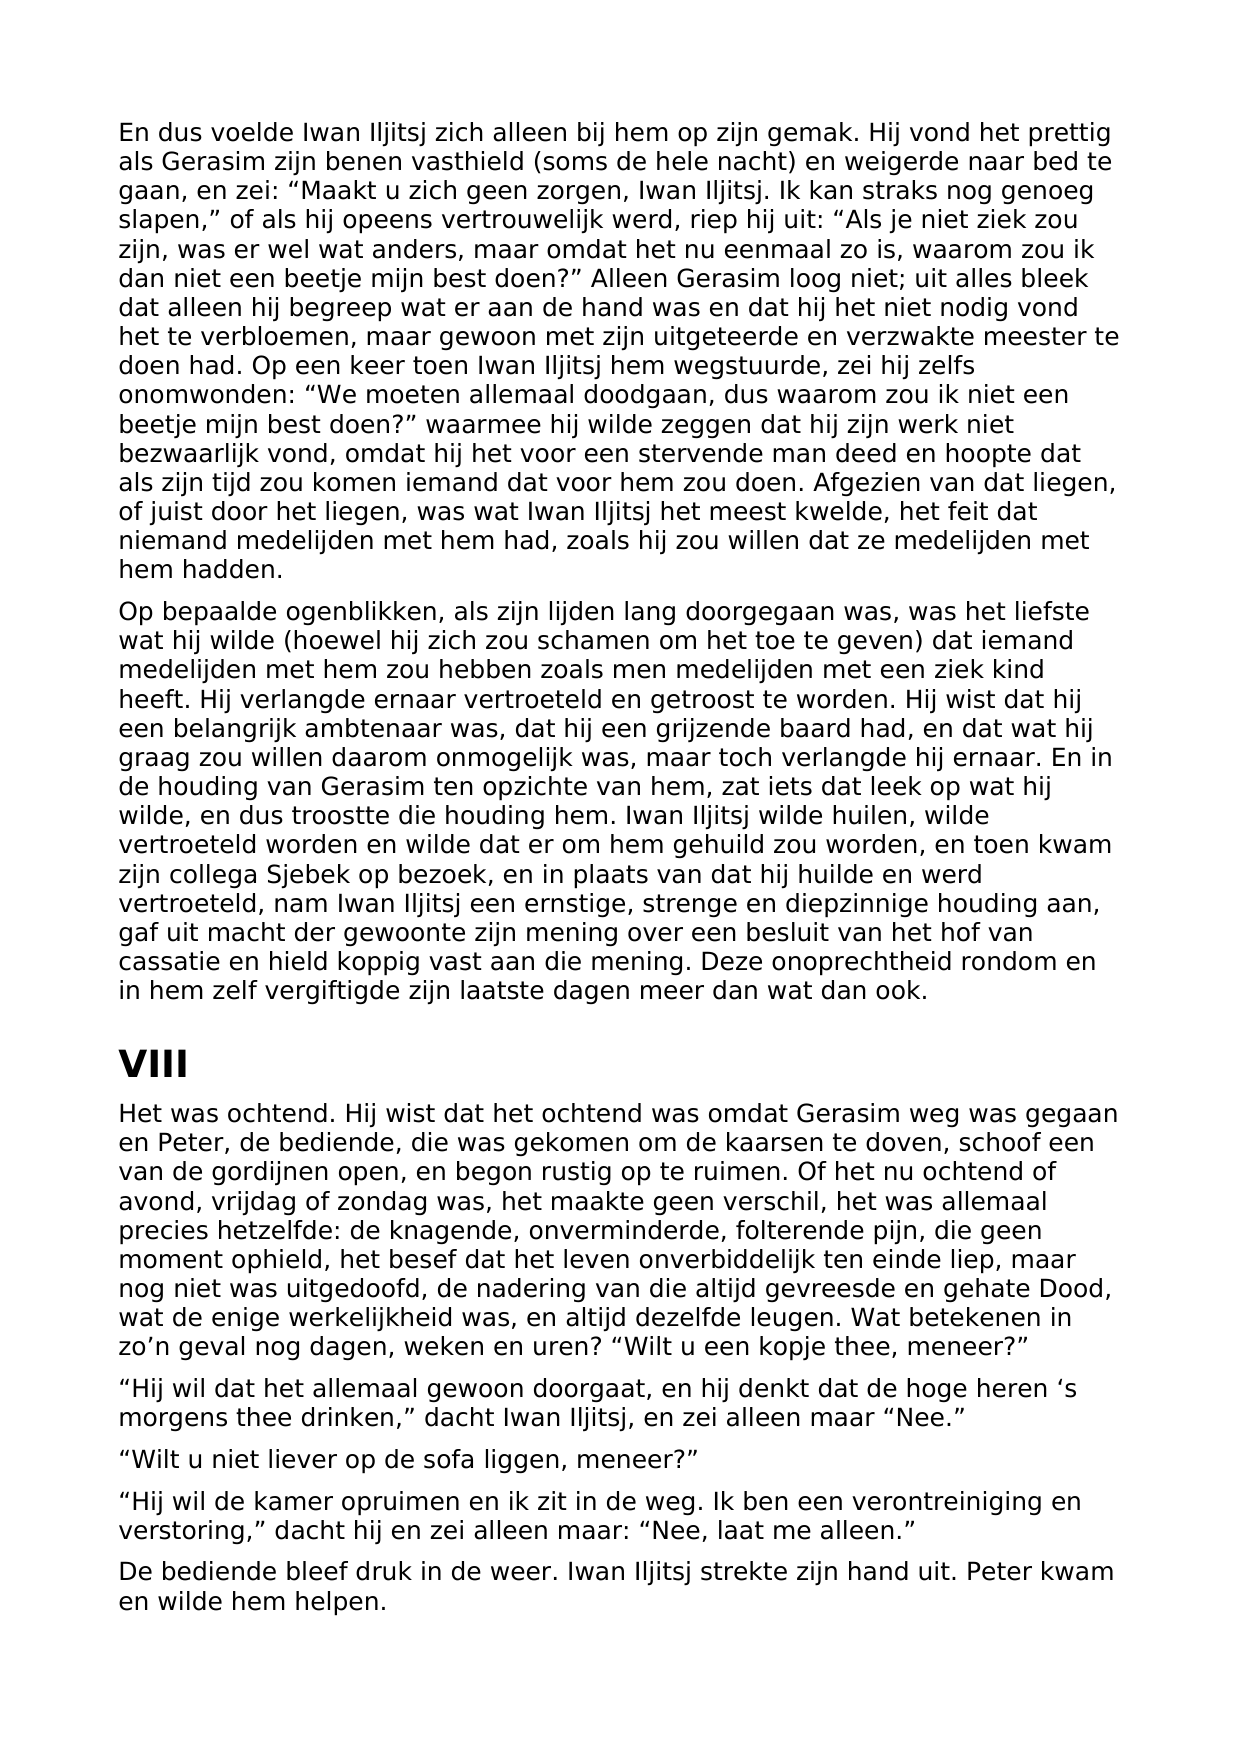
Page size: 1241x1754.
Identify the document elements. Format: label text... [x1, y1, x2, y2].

text Het was ochtend. Hij wist dat het ochtend was omdat Gerasim weg was gegaan en Peter, de bediende, die was gekomen om de kaarsen te doven, schoof een van de gordijnen open, en begon rustig op te ruimen. Of het nu ochtend of avond, vrijdag of zondag was, het maakte geen verschil, het was allemaal precies hetzelfde: de knagende, onverminderde, folterende pijn, die geen moment ophield, het besef dat het leven onverbiddelijk ten einde liep, maar nog niet was uitgedoofd, de nadering van die altijd gevreesde en gehate Dood, wat de enige werkelijkheid was, en altijd dezelfde leugen. Wat betekenen in zo’n geval nog dagen, weken en uren? “Wilt u een kopje thee, meneer?” [118, 1099, 1122, 1362]
text “Hij wil de kamer opruimen en ik zit in de weg. Ik ben een verontreiniging en verstoring,” dacht hij en zei alleen maar: “Nee, laat me alleen.” [118, 1487, 1122, 1545]
text En dus voelde Iwan Iljitsj zich alleen bij hem op zijn gemak. Hij vond het prettig als Gerasim zijn benen vasthield (soms de hele nacht) en weigerde naar bed te gaan, en zei: “Maakt u zich geen zorgen, Iwan Iljitsj. Ik kan straks nog genoeg slapen,” of als hij opeens vertrouwelijk werd, riep hij uit: “Als je niet ziek zou zijn, was er wel wat anders, maar omdat het nu eenmaal zo is, waarom zou ik dan niet een beetje mijn best doen?” Alleen Gerasim loog niet; uit alles bleek dat alleen hij begreep wat er aan de hand was en dat hij het niet nodig vond het te verbloemen, maar gewoon met zijn uitgeteerde en verzwakte meester te doen had. Op een keer toen Iwan Iljitsj hem wegstuurde, zei hij zelfs onomwonden: “We moeten allemaal doodgaan, dus waarom zou ik niet een beetje mijn best doen?” waarmee hij wilde zeggen dat hij zijn werk niet bezwaarlijk vond, omdat hij het voor een stervende man deed en hoopte dat als zijn tijd zou komen iemand dat voor hem zou doen. Afgezien van dat liegen, of juist door het liegen, was wat Iwan Iljitsj het meest kwelde, het feit dat niemand medelijden met hem had, zoals hij zou willen dat ze medelijden met hem hadden. [118, 118, 1122, 585]
text “Hij wil dat het allemaal gewoon doorgaat, en hij denkt dat de hoge heren ‘s morgens thee drinken,” dacht Iwan Iljitsj, en zei alleen maar “Nee.” [118, 1374, 1122, 1433]
subtitle VIII [118, 1043, 1122, 1087]
text De bediende bleef druk in de weer. Iwan Iljitsj strekte zijn hand uit. Peter kwam en wilde hem helpen. [118, 1558, 1122, 1616]
text “Wilt u niet liever op de sofa liggen, meneer?” [118, 1445, 1122, 1474]
text Op bepaalde ogenblikken, als zijn lijden lang doorgegaan was, was het liefste wat hij wilde (hoewel hij zich zou schamen om het toe te geven) dat iemand medelijden met hem zou hebben zoals men medelijden met een ziek kind heeft. Hij verlangde ernaar vertroeteld en getroost te worden. Hij wist dat hij een belangrijk ambtenaar was, dat hij een grijzende baard had, en dat wat hij graag zou willen daarom onmogelijk was, maar toch verlangde hij ernaar. En in de houding van Gerasim ten opzichte van hem, zat iets dat leek op wat hij wilde, en dus troostte die houding hem. Iwan Iljitsj wilde huilen, wilde vertroeteld worden en wilde dat er om hem gehuild zou worden, en toen kwam zijn collega Sjebek op bezoek, en in plaats van dat hij huilde en werd vertroeteld, nam Iwan Iljitsj een ernstige, strenge en diepzinnige houding aan, gaf uit macht der gewoonte zijn mening over een besluit van het hof van cassatie en hield koppig vast aan die mening. Deze onoprechtheid rondom en in hem zelf vergiftigde zijn laatste dagen meer dan wat dan ook. [118, 597, 1122, 1006]
